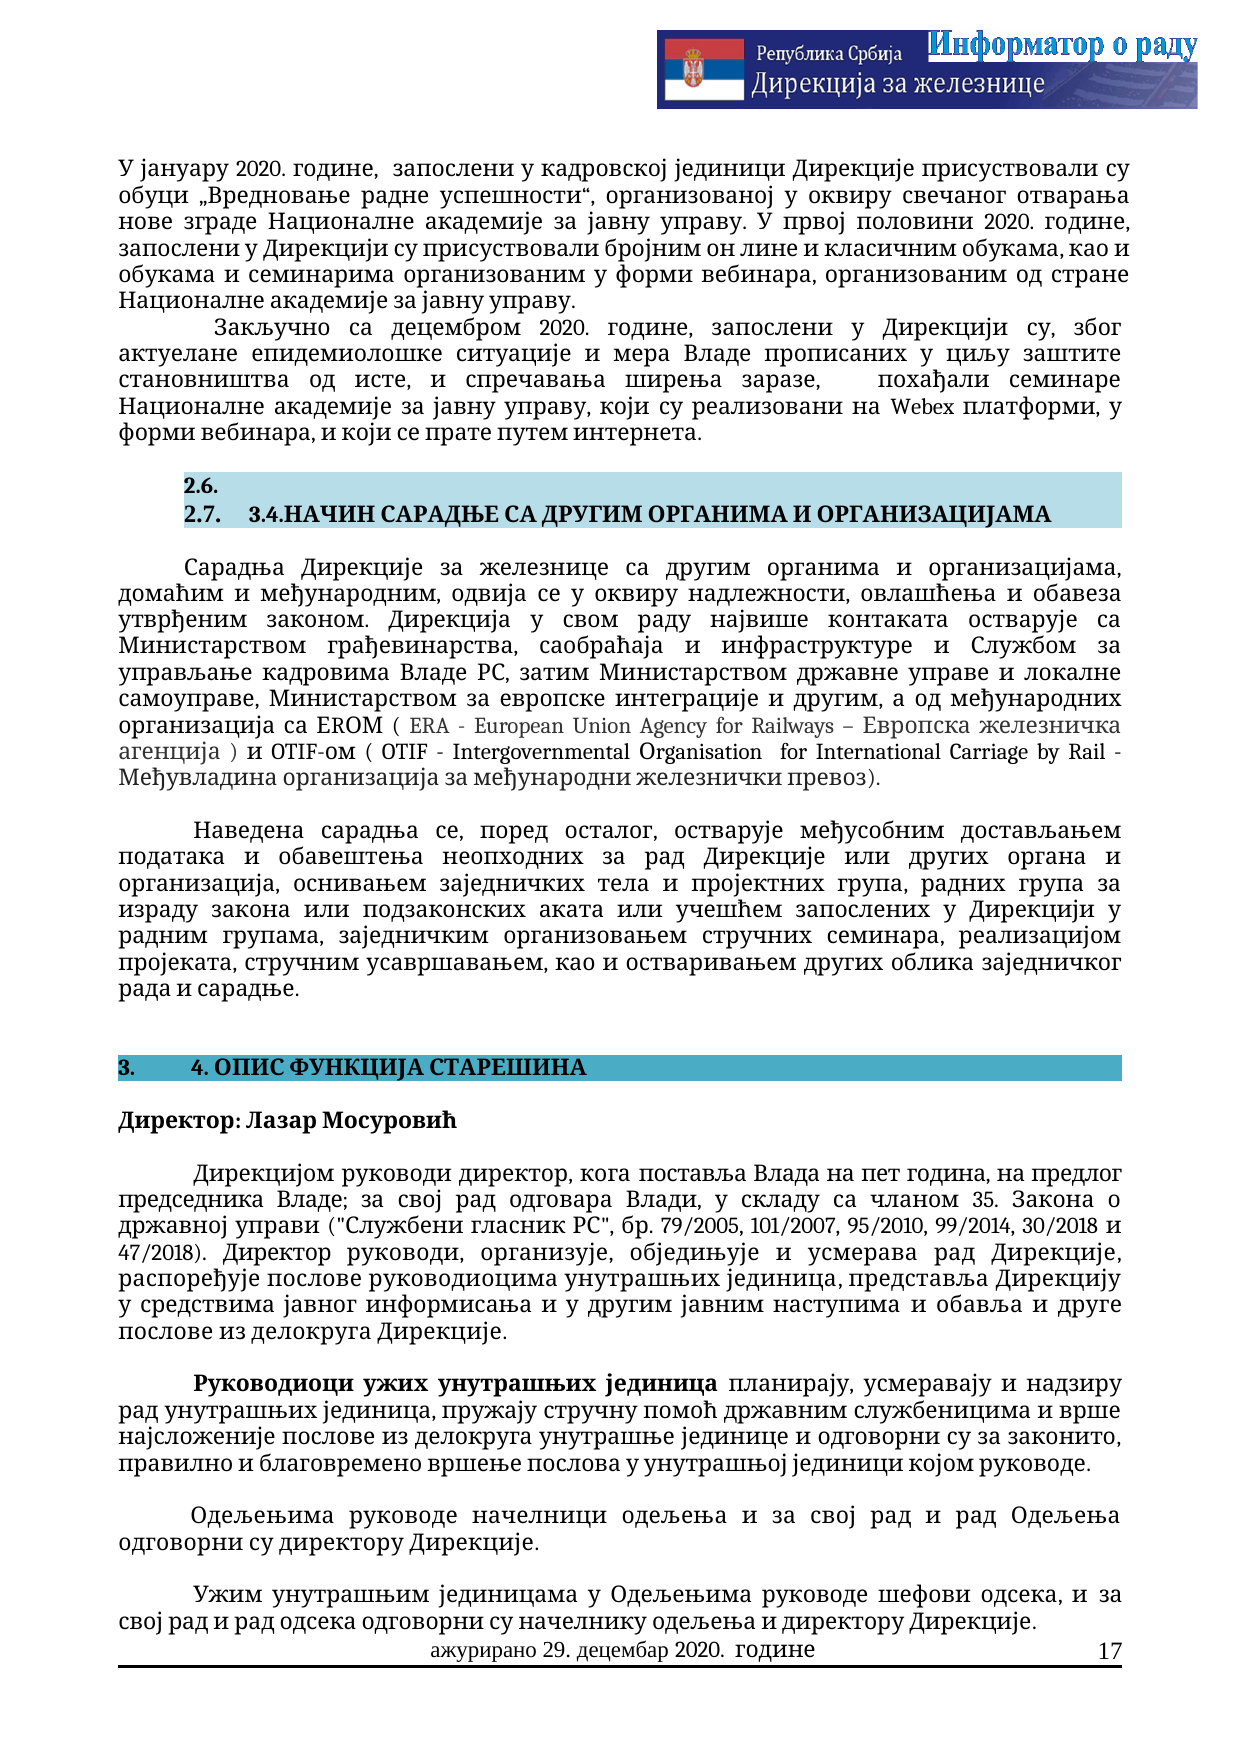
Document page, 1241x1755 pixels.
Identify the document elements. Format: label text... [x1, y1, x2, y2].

list Директор: Лазар Мосуровић [118, 1108, 1122, 1134]
text Наведена сарадња се, поред осталог, остварује међусобним достављањем података и обавештења неопходних за рад Дирекције или других органа и организација, оснивањем заједничких тела и пројектних група, радних група за израду закона или подзаконских аката или учешћем запослених у Дирекцији у радним групама, заједничким организовањем стручних семинара, реализацијом пројеката, стручним усавршавањем, као и остваривањем других облика заједничког рада и сарадње. [118, 818, 1122, 1002]
text Руководиоци ужих унутрашњих јединица планирају, усмеравају и надзиру рад унутрашњих јединица, пружају стручну помоћ државним службеницима и врше најсложеније послове из делокруга унутрашње јединице и одговорни су за законито, правилно и благовремено вршење послова у унутрашњој јединици којом руководе. [118, 1371, 1122, 1477]
text Одељењима руководе начелници одељења и за свој рад и рад Одељења одговорни су директору Дирекције. [118, 1503, 1122, 1556]
subtitle 3.4.Начин сарадње са другим органима и организацијама [184, 499, 1122, 528]
subtitle 4. опис функција старешина [118, 1055, 1122, 1081]
text Дирекцијом руководи директор, кога поставља Влада на пет година, на предлог председника Владе; за свој рад одговара Влади, у складу са чланом 35. Закона о државној управи ("Службени гласник РС", бр. 79/2005, 101/2007, 95/2010, 99/2014, 30/2018 и 47/2018). Директор руководи, организује, обједињује и усмерава рад Дирекције, распоређује послове руководиоцима унутрашњих јединица, представља Дирекцију у средствима јавног информисања и у другим јавним наступима и обавља и друге послове из делокруга Дирекције. [118, 1160, 1122, 1345]
text У јануару 2020. године, запослени у кадровској јединици Дирекције присуствовали су обуци „Вредновање радне успешности“, организованој у оквиру свечаног отварања нове зграде Националне академије за јавну управу. У првој половини 2020. године, запослени у Дирекцији су присуствовали бројним он лине и класичним обукама, као и обукама и семинарима организованим у форми вебинара, организованим од стране Националне академије за јавну управу. [118, 156, 1131, 314]
text Сарадња Дирекције за железнице са другим органима и организацијама, домаћим и међународним, одвија се у оквиру надлежности, овлашћења и обавеза утврђеним законом. Дирекција у свом раду највише контаката остварује са Министарством грађевинарства, саобраћаја и инфраструктуре и Службом за управљање кадровима Владе РС, затим Министарством државне управе и локалне самоуправе, Министарством за европске интеграције и другим, а од међународних организација са ЕRОМ ( ERA - European Union Agency for Railways – Европска железничка агенција ) и OTIF-ом ( OTIF - Intergovernmental Оrganisation for International Carriage by Rail - Међувладина организација за међународни железнички превоз). [118, 554, 1122, 791]
text Закључно са децембром 2020. године, запослени у Дирекцији су, због актуелане епидемиолошке ситуације и мера Владе прописаних у циљу заштите становништва од исте, и спречавања ширења заразе, похађали семинаре Националне академије за јавну управу, који су реализовани на Webex платформи, у форми вебинара, и који се прате путем интернета. [118, 314, 1122, 446]
text Ужим унутрашњим јединицама у Одељењима руководе шефови одсека, и за свој рад и рад одсека одговорни су начелнику одељења и директору Дирекције. [118, 1582, 1122, 1635]
